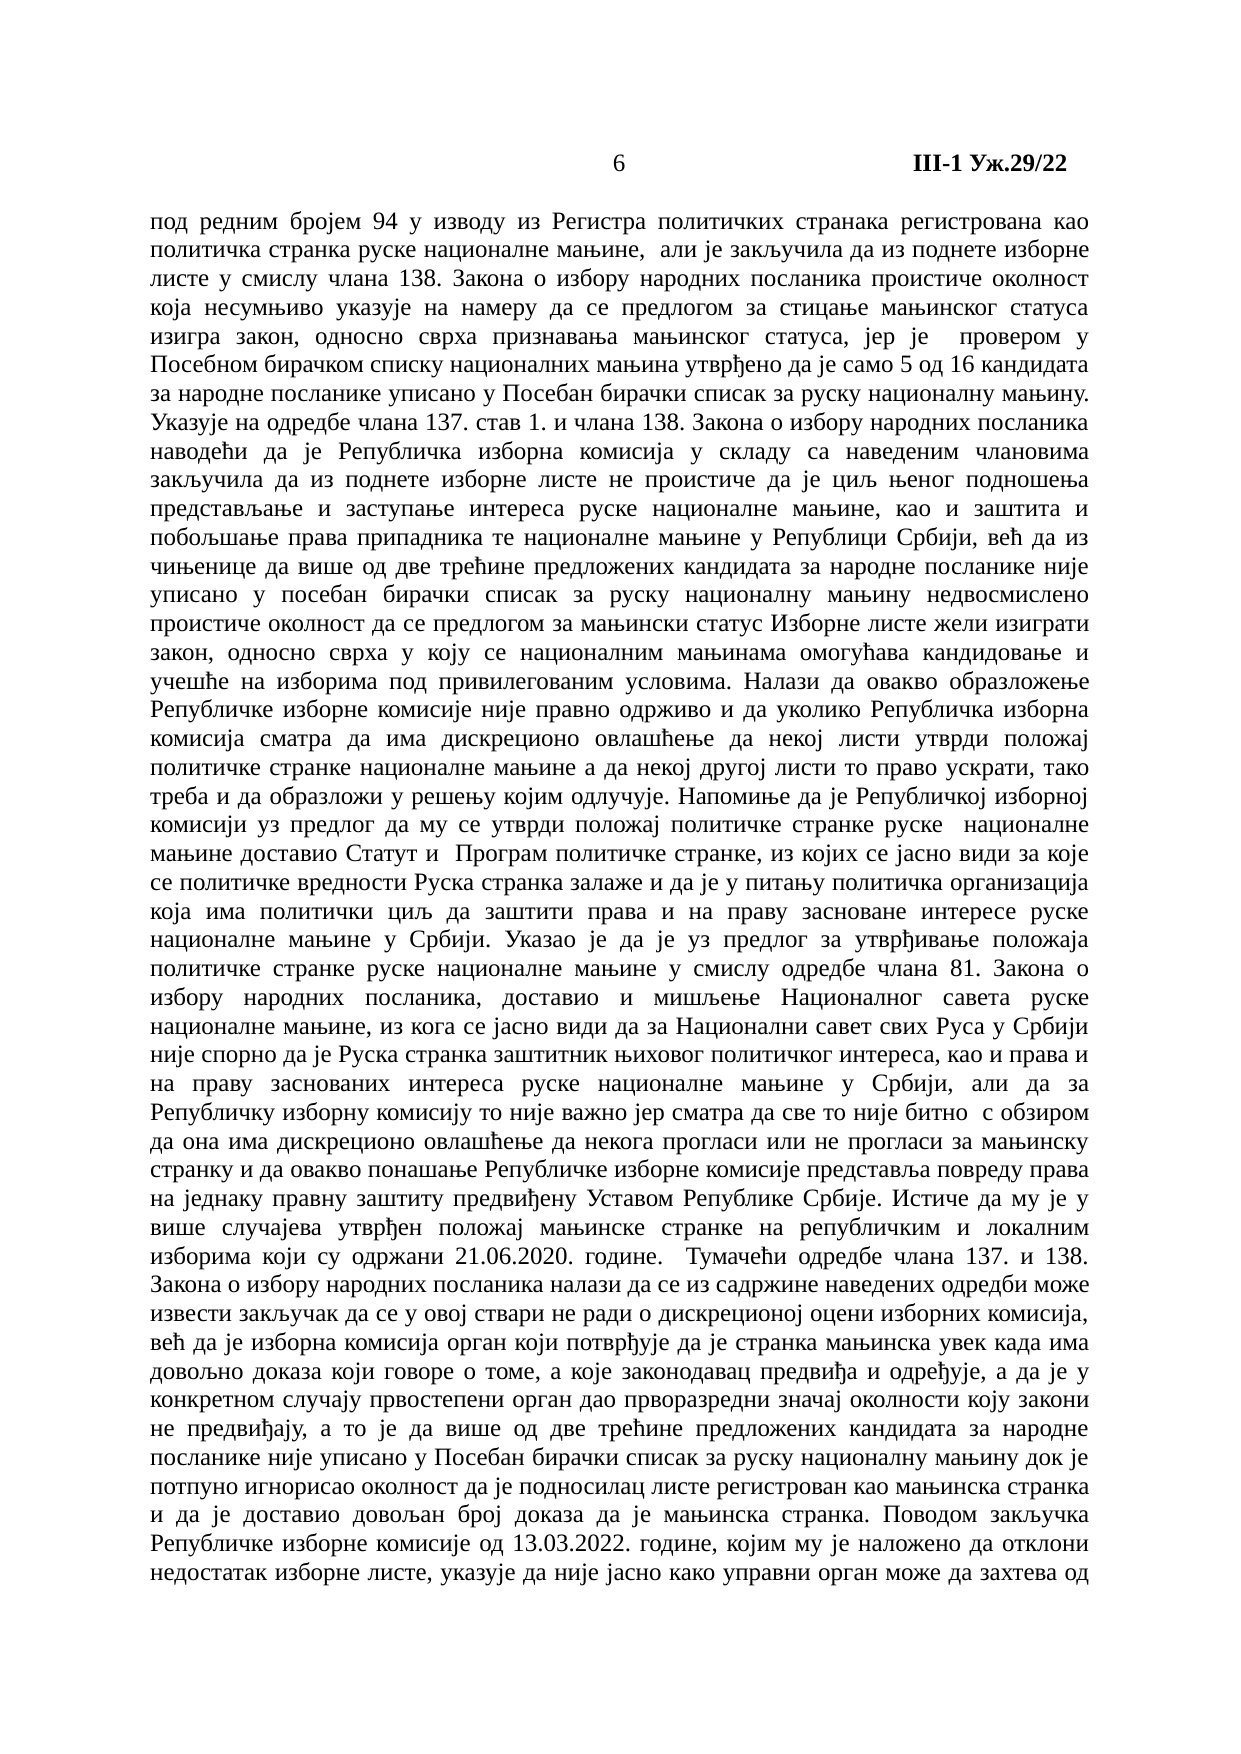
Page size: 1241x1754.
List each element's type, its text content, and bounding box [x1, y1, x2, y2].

text под редним бројем 94 у изводу из Регистра политичких странака регистрована као политичка странка руске националне мањине, али је закључила да из поднете изборне листе у смислу члана 138. Закона о избору народних посланика проистиче околност која несумњиво указује на намеру да се предлогом за стицање мањинског статуса изигра закон, односно сврха признавања мањинског статуса, јер је провером у Посебном бирачком списку националних мањина утврђено да је само 5 од 16 кандидата за народне посланике уписано у Посебан бирачки списак за руску националну мањину. Указује на одредбе члана 137. став 1. и члана 138. Закона о избору народних посланика наводећи да је Републичка изборна комисија у складу са наведеним члановима закључила да из поднете изборне листе не проистиче да је циљ њеног подношења представљање и заступање интереса руске националне мањине, као и заштита и побољшање права припадника те националне мањине у Републици Србији, већ да из чињенице да више од две трећине предложених кандидата за народне посланике није уписано у посебан бирачки списак за руску националну мањину недвосмислено проистиче околност да се предлогом за мањински статус Изборне листе жели изиграти закон, односно сврха у коју се националним мањинама омогућава кандидовање и учешће на изборима под привилегованим условима. Налази да овакво образложење Републичке изборне комисије није правно одрживо и да уколико Републичка изборна комисија сматра да има дискреционо овлашћење да некој листи утврди положај политичке странке националне мањине а да некој другој листи то право ускрати, тако треба и да образложи у решењу којим одлучује. Напомиње да је Републичкој изборној комисији уз предлог да му се утврди положај политичке странке руске националне мањине доставио Статут и Програм политичке странке, из којих се јасно види за које се политичке вредности Руска странка залаже и да је у питању политичка организација која има политички циљ да заштити права и на праву засноване интересе руске националне мањине у Србији. Указао је да је уз предлог за утврђивање положаја политичке странке руске националне мањине у смислу одредбе члана 81. Закона о избору народних посланика, доставио и мишљење Националног савета руске националне мањине, из кога се јасно види да за Национални савет свих Руса у Србији није спорно да је Руска странка заштитник њиховог политичког интереса, као и права и на праву заснованих интереса руске националне мањине у Србији, али да за Републичку изборну комисију то није важно јер сматра да све то није битно с обзиром да она има дискреционо овлашћење да некога прогласи или не прогласи за мањинску странку и да овакво понашање Републичке изборне комисије представља повреду права на једнаку правну заштиту предвиђену Уставом Републике Србије. Истиче да му је у више случајева утврђен положај мањинске странке на републичким и локалним изборима који су одржани 21.06.2020. године. Тумачећи одредбе члана 137. и 138. Закона о избору народних посланика налази да се из садржине наведених одредби може извести закључак да се у овој ствари не ради о дискреционој оцени изборних комисија, већ да је изборна комисија орган који потврђује да је странка мањинска увек када има довољно доказа који говоре о томе, а које законодавац предвиђа и одређује, а да је у конкретном случају првостепени орган дао прворазредни значај околности коју закони не предвиђају, а то је да више од две трећине предложених кандидата за народне посланике није уписано у Посебан бирачки списак за руску националну мањину док је потпуно игнорисао околност да је подносилац листе регистрован као мањинска странка и да је доставио довољан број доказа да је мањинска странка. Поводом закључка Републичке изборне комисије од 13.03.2022. године, којим му је наложено да отклони недостатак изборне листе, указује да није јасно како управни орган може да захтева од [150, 206, 1090, 1586]
